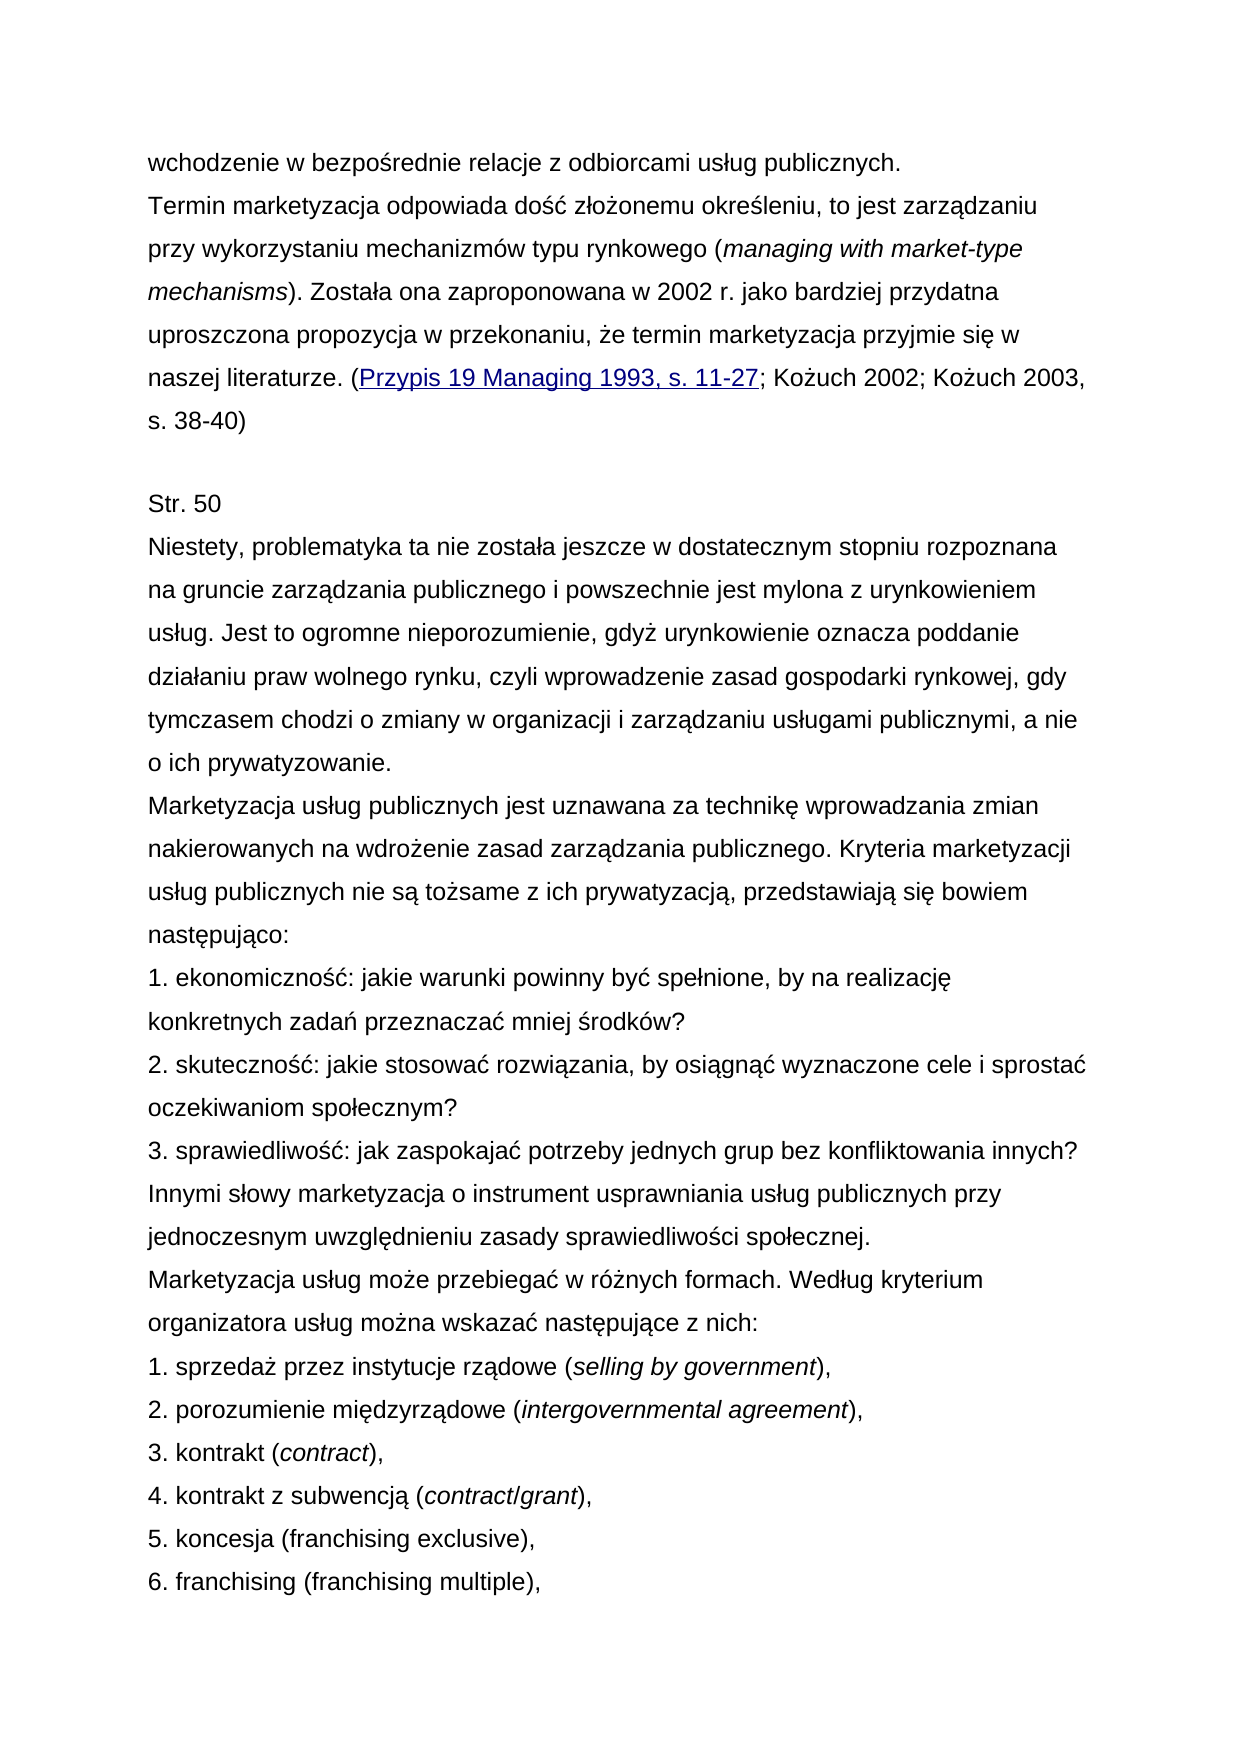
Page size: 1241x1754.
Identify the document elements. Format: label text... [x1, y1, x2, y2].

text 3. sprawiedliwość: jak zaspokajać potrzeby jednych grup bez konfliktowania innych? [148, 1136, 1093, 1164]
text Innymi słowy marketyzacja o instrument usprawniania usług publicznych przy jednoczesnym uwzględnieniu zasady sprawiedliwości społecznej. [148, 1179, 1093, 1251]
text 1. ekonomiczność: jakie warunki powinny być spełnione, by na realizację konkretnych zadań przeznaczać mniej środków? [148, 963, 1093, 1035]
text 2. porozumienie międzyrządowe (intergovernmental agreement), [148, 1394, 1093, 1423]
text 1. sprzedaż przez instytucje rządowe (selling by government), [148, 1351, 1093, 1380]
text Str. 50 [148, 489, 1093, 518]
text 5. koncesja (franchising exclusive), [148, 1524, 1093, 1553]
text Marketyzacja usług publicznych jest uznawana za technikę wprowadzania zmian nakierowanych na wdrożenie zasad zarządzania publicznego. Kryteria marketyzacji usług publicznych nie są tożsame z ich prywatyzacją, przedstawiają się bowiem następująco: [148, 791, 1093, 949]
text 4. kontrakt z subwencją (contract/grant), [148, 1481, 1093, 1509]
text 6. franchising (franchising multiple), [148, 1567, 1093, 1596]
text 2. skuteczność: jakie stosować rozwiązania, by osiągnąć wyznaczone cele i sprostać oczekiwaniom społecznym? [148, 1049, 1093, 1121]
text 3. kontrakt (contract), [148, 1438, 1093, 1466]
text Termin marketyzacja odpowiada dość złożonemu określeniu, to jest zarządzaniu przy wykorzystaniu mechanizmów typu rynkowego (managing with market-type mechanisms). Została ona zaproponowana w 2002 r. jako bardziej przydatna uproszczona propozycja w przekonaniu, że termin marketyzacja przyjmie się w naszej literaturze. (Przypis 19 Managing 1993, s. 11-27; Kożuch 2002; Kożuch 2003, s. 38-40) [148, 191, 1093, 435]
text Niestety, problematyka ta nie została jeszcze w dostatecznym stopniu rozpoznana na gruncie zarządzania publicznego i powszechnie jest mylona z urynkowieniem usług. Jest to ogromne nieporozumienie, gdyż urynkowienie oznacza poddanie działaniu praw wolnego rynku, czyli wprowadzenie zasad gospodarki rynkowej, gdy tymczasem chodzi o zmiany w organizacji i zarządzaniu usługami publicznymi, a nie o ich prywatyzowanie. [148, 532, 1093, 776]
text Marketyzacja usług może przebiegać w różnych formach. Według kryterium organizatora usług można wskazać następujące z nich: [148, 1265, 1093, 1337]
text wchodzenie w bezpośrednie relacje z odbiorcami usług publicznych. [148, 148, 1093, 176]
